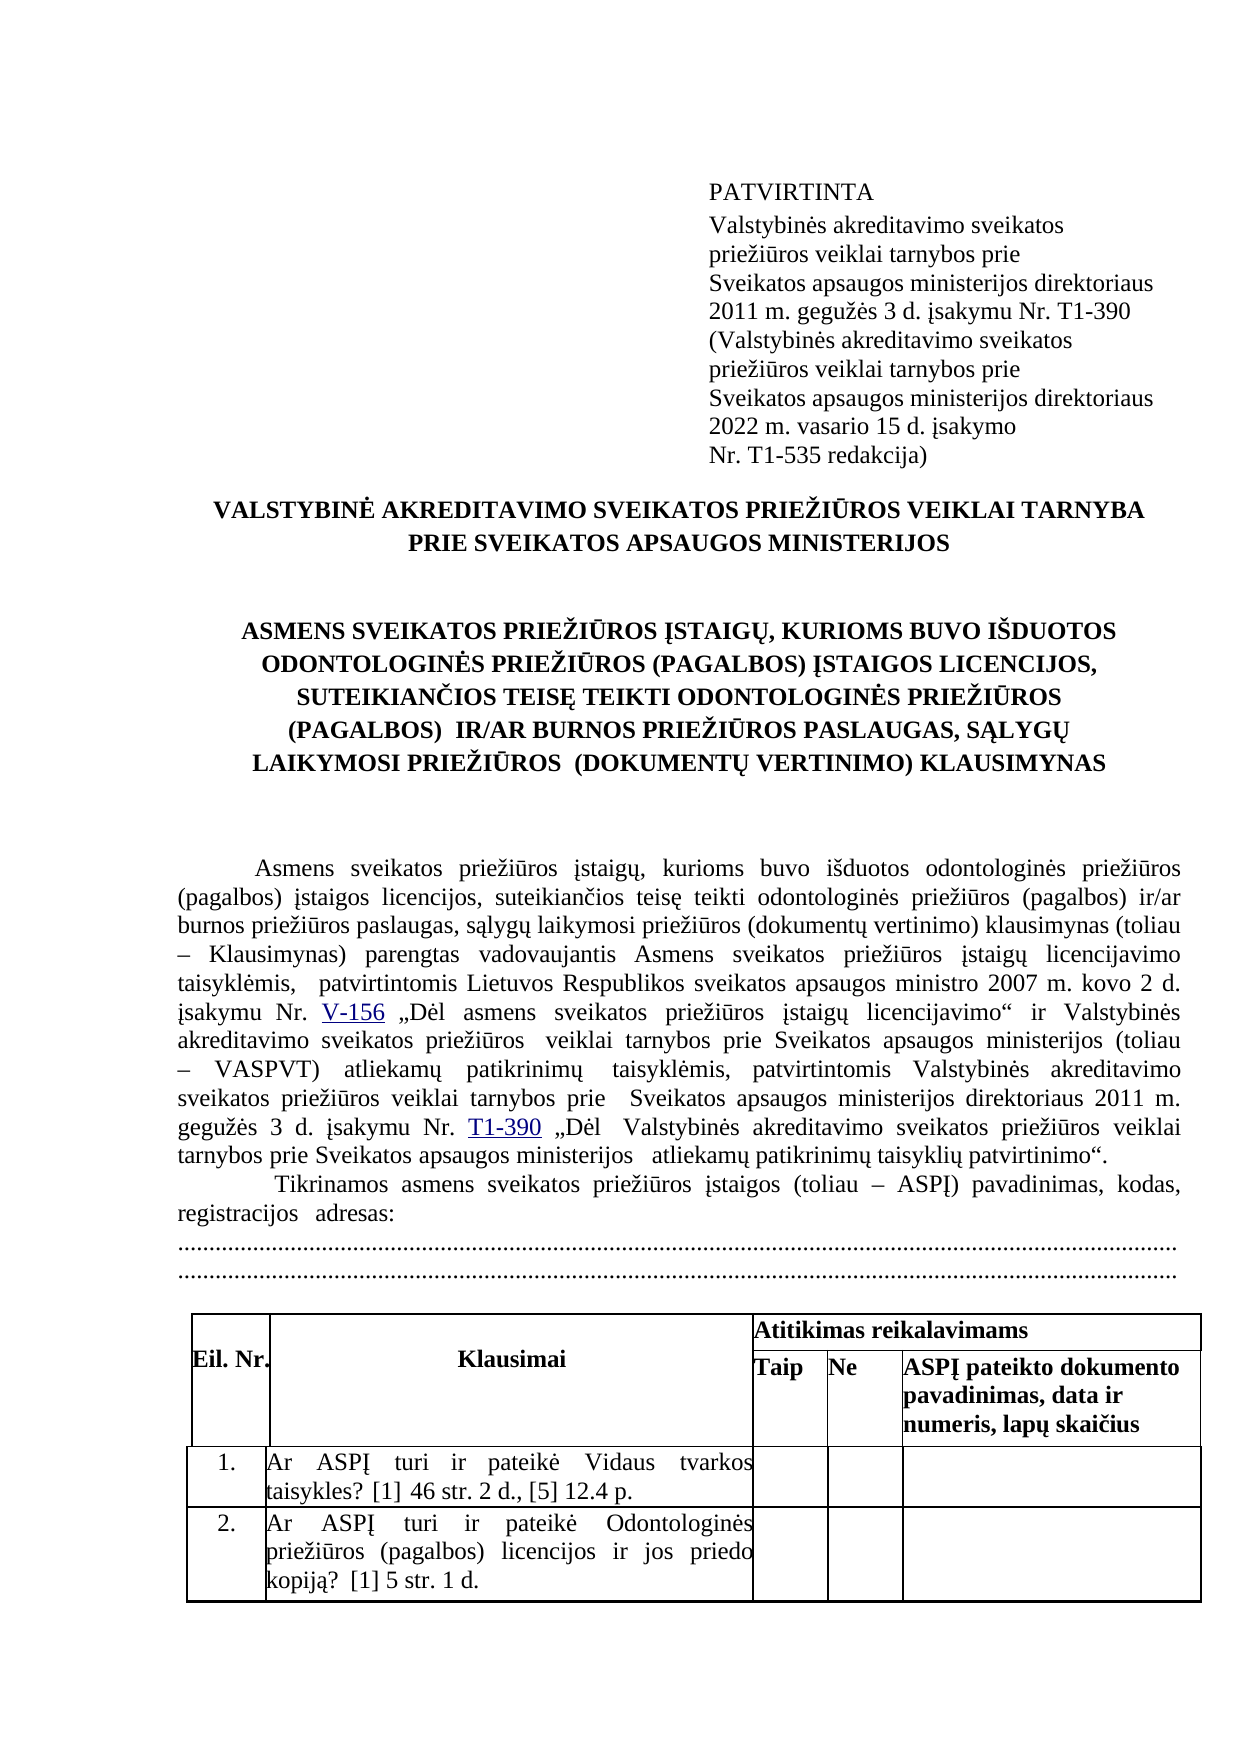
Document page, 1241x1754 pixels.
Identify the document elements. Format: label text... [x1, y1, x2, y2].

table_cell 1. [188, 1447, 265, 1506]
text (Valstybinės akreditavimo sveikatos [177, 325, 1181, 354]
table_header Klausimai [271, 1315, 752, 1446]
text Sveikatos apsaugos ministerijos direktoriaus [177, 268, 1181, 296]
table_cell Ne [828, 1351, 902, 1446]
subtitle PRIE SVEIKATOS APSAUGOS MINISTERIJOS [177, 528, 1181, 557]
table_cell [904, 1508, 1200, 1600]
text Tikrinamos asmens sveikatos priežiūros įstaigos (toliau – ASPĮ) pavadinimas, kodas, registracijos adresas: [177, 1169, 1181, 1227]
table_cell Ar ASPĮ turi ir pateikė Vidaus tvarkos taisykles? [1] 46 str. 2 d., [5] 12.4 p. [267, 1447, 752, 1506]
text ................................................................................................................................................................ [177, 1255, 1181, 1284]
table_cell [829, 1447, 902, 1506]
text – Klausimynas) parengtas vadovaujantis Asmens sveikatos priežiūros įstaigų licencijavimo taisyklėmis, patvirtintomis Lietuvos Respublikos sveikatos apsaugos ministro 2007 m. kovo 2 d. įsakymu Nr. V-156 „Dėl asmens sveikatos priežiūros įstaigų licencijavimo“ ir Valstybinės akreditavimo sveikatos priežiūros veiklai tarnybos prie Sveikatos apsaugos ministerijos (toliau – VASPVT) atliekamų patikrinimų taisyklėmis, patvirtintomis Valstybinės akreditavimo sveikatos priežiūros veiklai tarnybos prie Sveikatos apsaugos ministerijos direktoriaus 2011 m. gegužės 3 d. įsakymu Nr. T1-390 „Dėl Valstybinės akreditavimo sveikatos priežiūros veiklai tarnybos prie Sveikatos apsaugos ministerijos atliekamų patikrinimų taisyklių patvirtinimo“. [177, 939, 1181, 1169]
text Nr. T1-535 redakcija) [177, 440, 1181, 469]
table_cell [754, 1447, 827, 1506]
text Sveikatos apsaugos ministerijos direktoriaus [177, 383, 1181, 411]
table_cell [904, 1447, 1200, 1506]
table_header [187, 1313, 191, 1350]
text priežiūros veiklai tarnybos prie [177, 354, 1181, 383]
table_cell Ar ASPĮ turi ir pateikė Odontologinės priežiūros (pagalbos) licencijos ir jos priedo kopiją? [1] 5 str. 1 d. [267, 1508, 752, 1600]
table_header Eil. Nr. [193, 1315, 269, 1446]
text Asmens sveikatos priežiūros įstaigų, kurioms buvo išduotos odontologinės priežiūros (pagalbos) įstaigos licencijos, suteikiančios teisę teikti odontologinės priežiūros (pagalbos) ir/ar burnos priežiūros paslaugas, sąlygų laikymosi priežiūros (dokumentų vertinimo) klausimynas (toliau [177, 853, 1181, 939]
text priežiūros veiklai tarnybos prie [177, 239, 1181, 268]
table_cell [754, 1508, 827, 1600]
table_cell [187, 1350, 191, 1446]
text ................................................................................................................................................................ [177, 1227, 1181, 1255]
text 2022 m. vasario 15 d. įsakymo [177, 411, 1181, 440]
text Valstybinės akreditavimo sveikatos [177, 210, 1181, 239]
text PATVIRTINTA [177, 177, 1181, 206]
table_cell [829, 1508, 902, 1600]
table_cell ASPĮ pateikto dokumento pavadinimas, data ir numeris, lapų skaičius [903, 1351, 1200, 1446]
text VALSTYBINĖ AKREDITAVIMO SVEIKATOS PRIEŽIŪROS VEIKLAI TARNYBA [177, 495, 1181, 524]
text 2011 m. gegužės 3 d. įsakymu Nr. T1-390 [177, 296, 1181, 325]
text ASMENS SVEIKATOS PRIEŽIŪROS ĮSTAIGŲ, KURIOMS BUVO IŠDUOTOS ODONTOLOGINĖS PRIEŽIŪROS (PAGALBOS) ĮSTAIGOS LICENCIJOS, SUTEIKIANČIOS TEISĘ TEIKTI ODONTOLOGINĖS PRIEŽIŪROS (PAGALBOS) IR/AR BURNOS PRIEŽIŪROS PASLAUGAS, SĄLYGŲ LAIKYMOSI PRIEŽIŪROS (DOKUMENTŲ VERTINIMO) KLAUSIMYNAS [222, 616, 1136, 777]
table_cell 2. [188, 1508, 265, 1600]
table_header Atitikimas reikalavimams [754, 1315, 1200, 1350]
table_cell Taip [754, 1351, 827, 1446]
